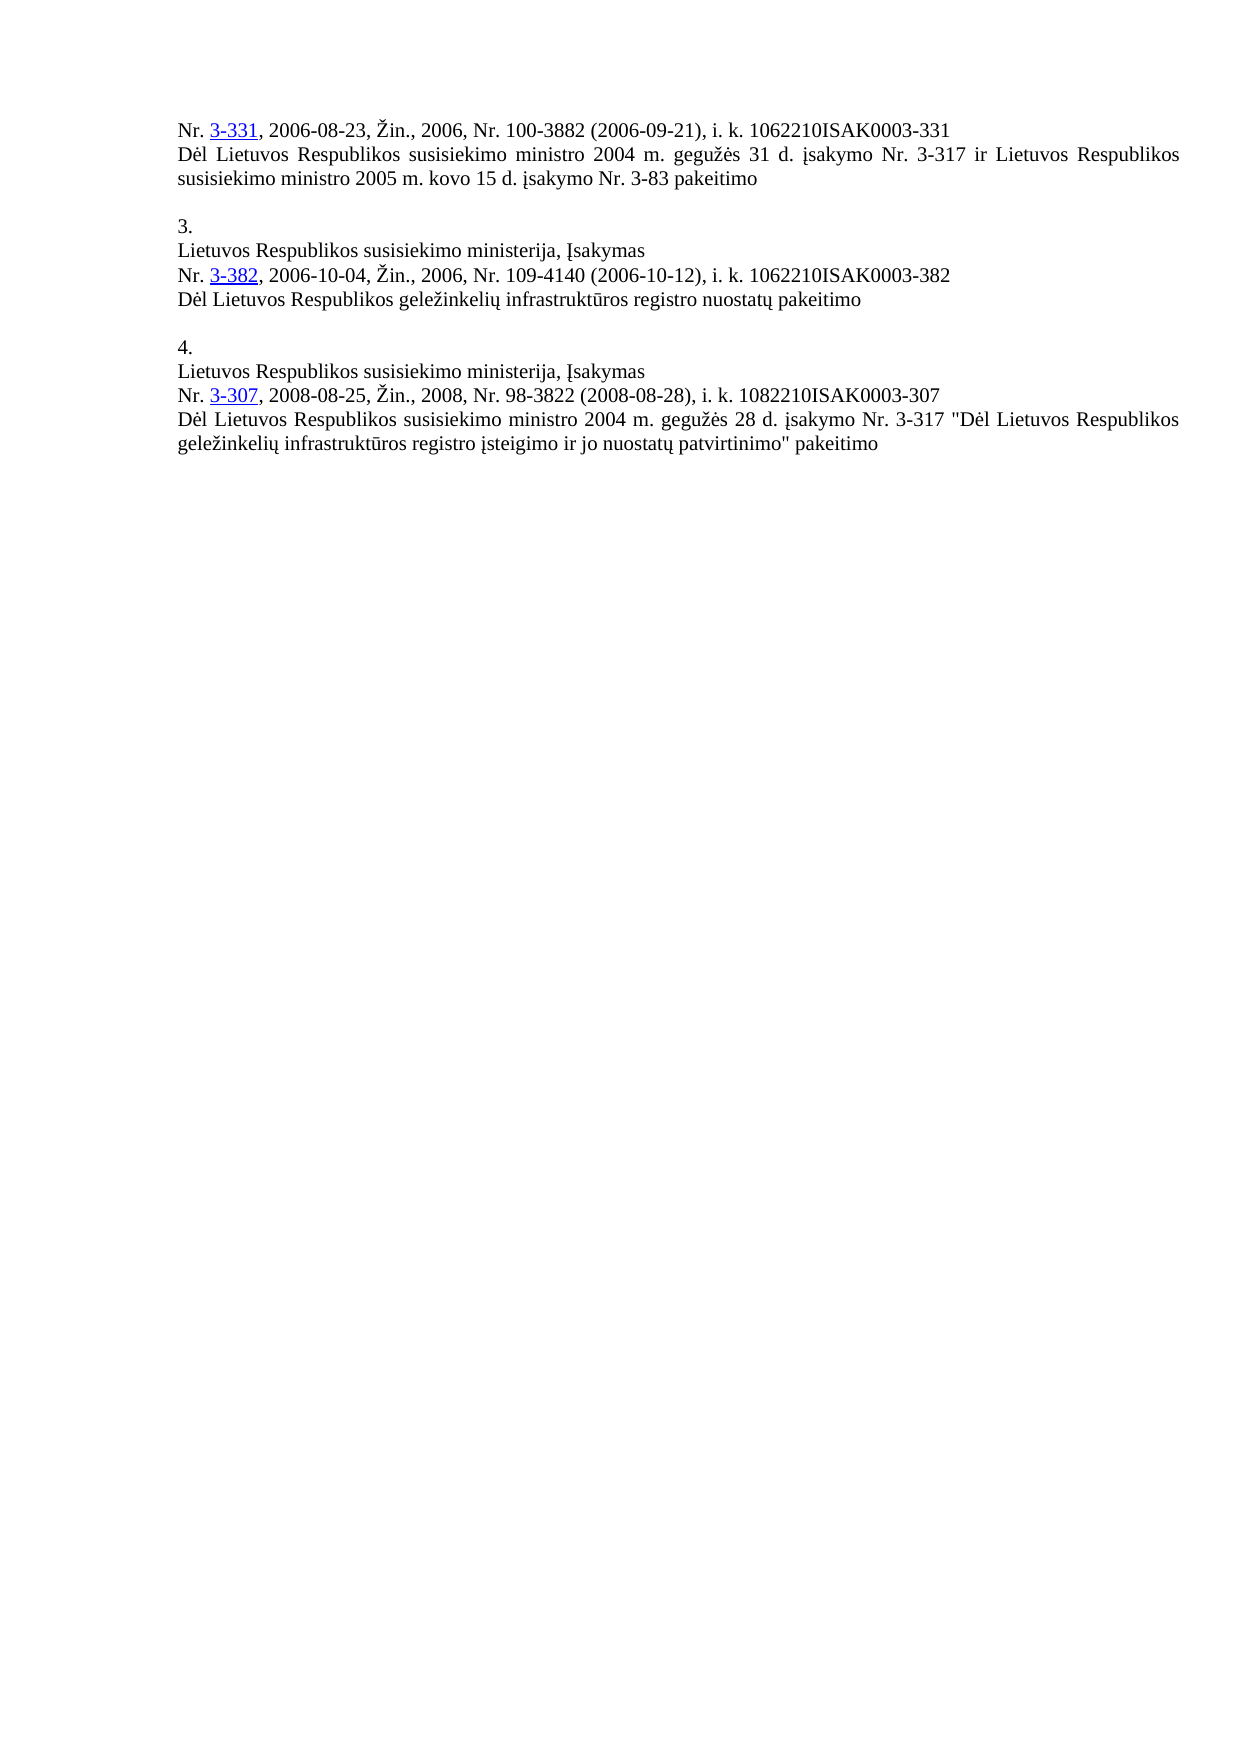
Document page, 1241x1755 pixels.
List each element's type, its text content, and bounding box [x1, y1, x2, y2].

text Nr. 3-331, 2006-08-23, Žin., 2006, Nr. 100-3882 (2006-09-21), i. k. 1062210ISAK0003-331 [177, 118, 1181, 142]
text Lietuvos Respublikos susisiekimo ministerija, Įsakymas [177, 238, 1181, 262]
text Dėl Lietuvos Respublikos susisiekimo ministro 2004 m. gegužės 28 d. įsakymo Nr. 3-317 "Dėl Lietuvos Respublikos geležinkelių infrastruktūros registro įsteigimo ir jo nuostatų patvirtinimo" pakeitimo [177, 407, 1181, 455]
text Dėl Lietuvos Respublikos susisiekimo ministro 2004 m. gegužės 31 d. įsakymo Nr. 3-317 ir Lietuvos Respublikos susisiekimo ministro 2005 m. kovo 15 d. įsakymo Nr. 3-83 pakeitimo [177, 142, 1181, 190]
text Nr. 3-382, 2006-10-04, Žin., 2006, Nr. 109-4140 (2006-10-12), i. k. 1062210ISAK0003-382 [177, 262, 1181, 287]
text Dėl Lietuvos Respublikos geležinkelių infrastruktūros registro nuostatų pakeitimo [177, 287, 1181, 311]
text 3. [177, 214, 1181, 238]
text Lietuvos Respublikos susisiekimo ministerija, Įsakymas [177, 359, 1181, 383]
text Nr. 3-307, 2008-08-25, Žin., 2008, Nr. 98-3822 (2008-08-28), i. k. 1082210ISAK0003-307 [177, 383, 1181, 407]
text 4. [177, 335, 1181, 359]
